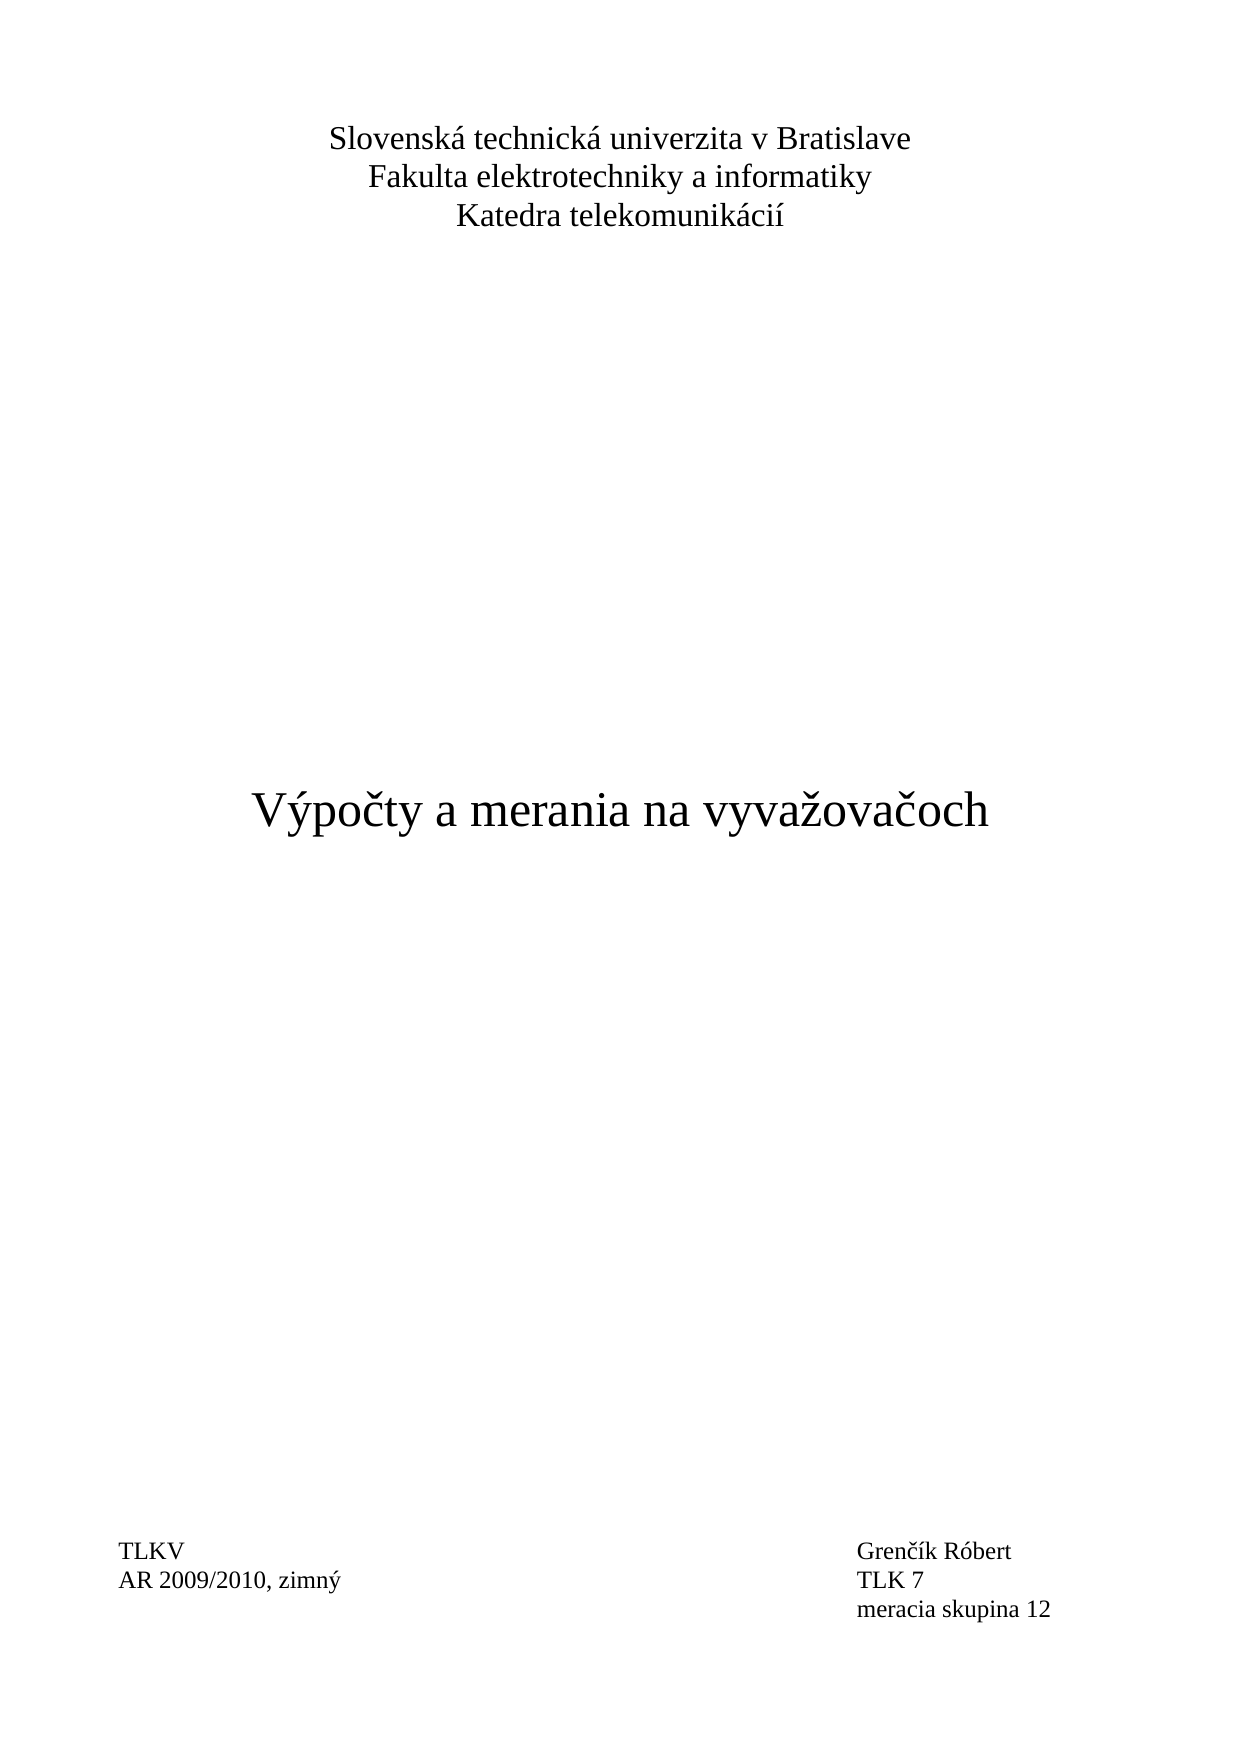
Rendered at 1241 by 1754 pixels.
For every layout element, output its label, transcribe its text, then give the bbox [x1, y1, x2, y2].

text Slovenská technická univerzita v Bratislave [118, 118, 1122, 156]
text TLKV Grenčík Róbert [118, 1536, 1122, 1565]
text AR 2009/2010, zimný TLK 7 [118, 1565, 1122, 1594]
text Fakulta elektrotechniky a informatiky [118, 156, 1122, 195]
text Výpočty a merania na vyvažovačoch [118, 779, 1122, 837]
text meracia skupina 12 [118, 1594, 1122, 1623]
text Katedra telekomunikácií [118, 195, 1122, 233]
